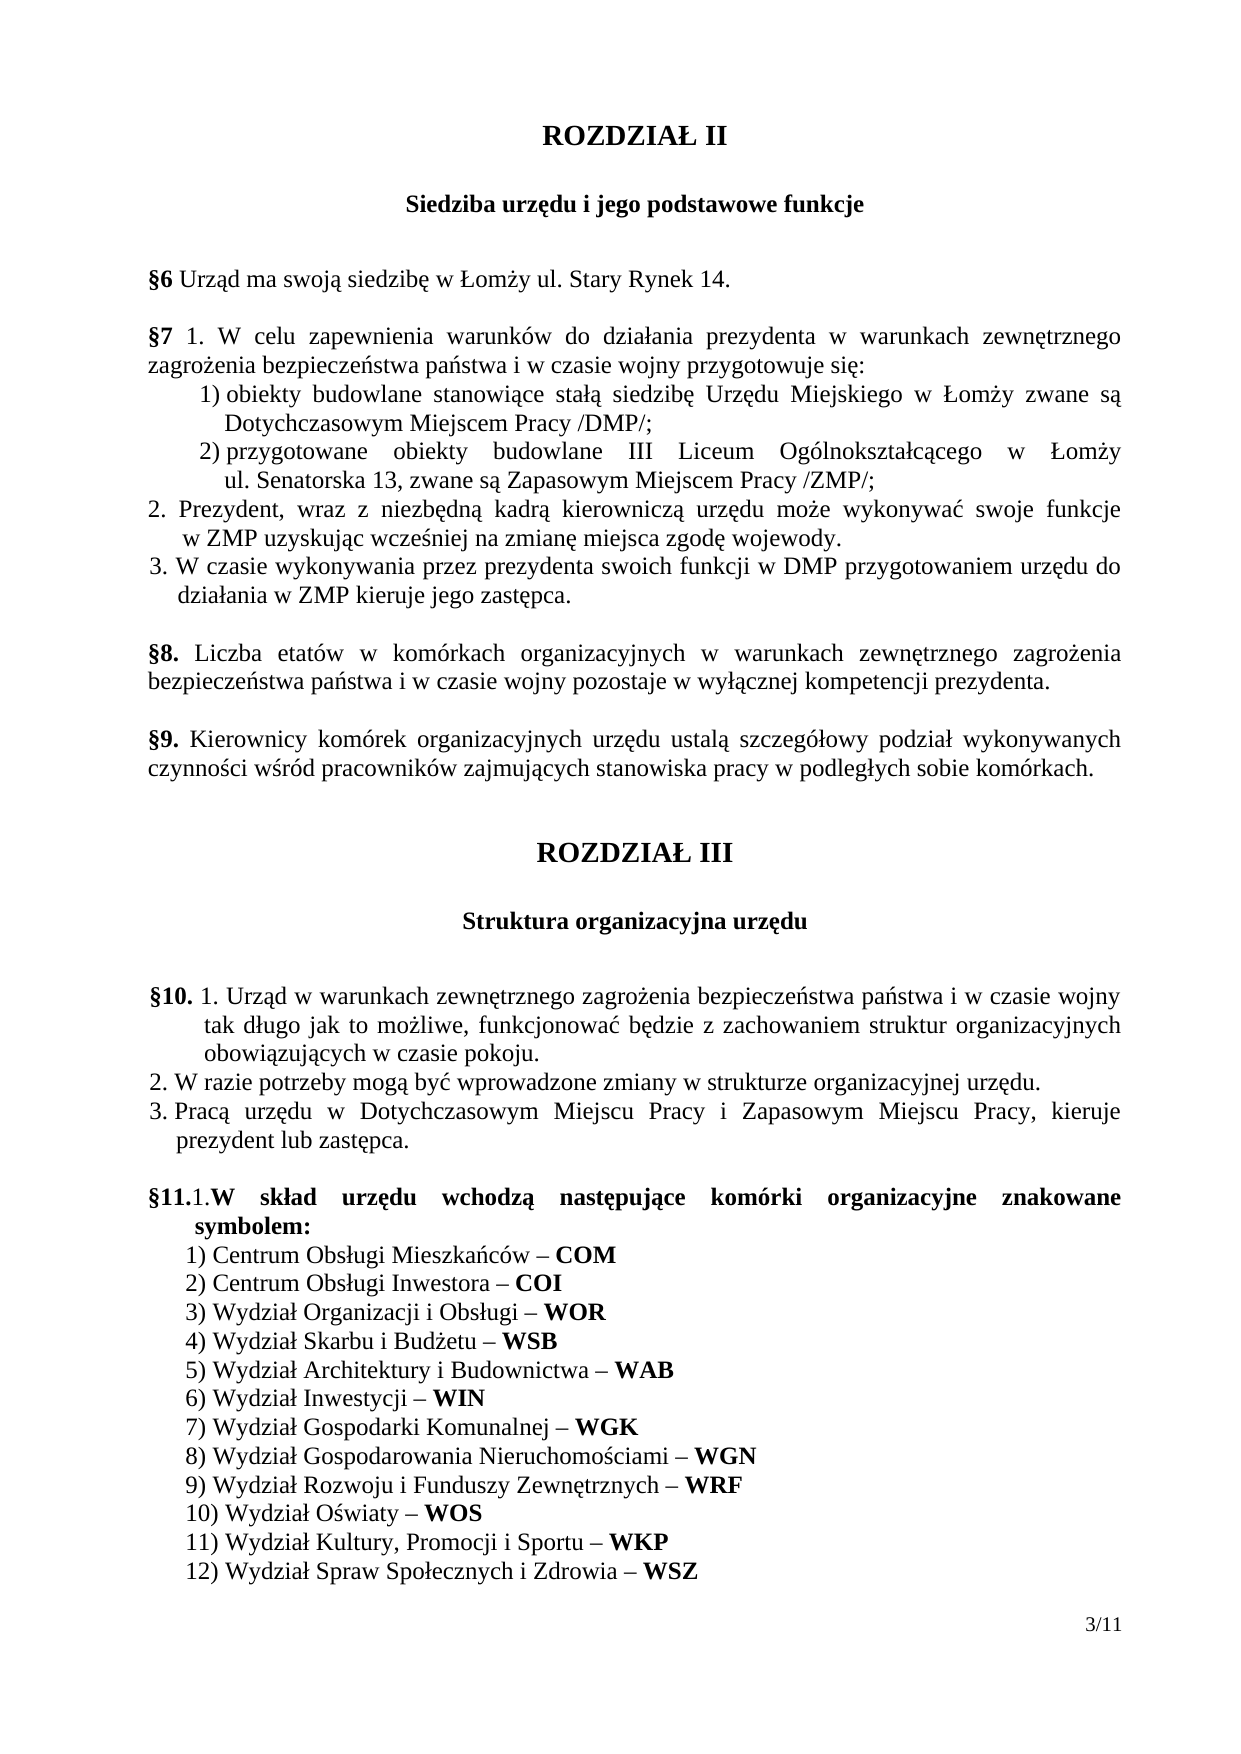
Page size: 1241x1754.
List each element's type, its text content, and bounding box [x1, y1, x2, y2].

text §10. 1. Urząd w warunkach zewnętrznego zagrożenia bezpieczeństwa państwa i w czasie wojny tak długo jak to możliwe, funkcjonować będzie z zachowaniem struktur organizacyjnych obowiązujących w czasie pokoju. [149, 981, 1122, 1067]
text §7 1. W celu zapewnienia warunków do działania prezydenta w warunkach zewnętrznego zagrożenia bezpieczeństwa państwa i w czasie wojny przygotowuje się: [148, 321, 1122, 379]
list Wydział Spraw Społecznych i Zdrowia – WSZ [185, 1556, 1122, 1585]
list W razie potrzeby mogą być wprowadzone zmiany w strukturze organizacyjnej urzędu. [149, 1067, 1122, 1096]
list obiekty budowlane stanowiące stałą siedzibę Urzędu Miejskiego w Łomży zwane są Dotychczasowym Miejscem Pracy /DMP/; [199, 379, 1122, 436]
list Wydział Kultury, Promocji i Sportu – WKP [185, 1527, 1122, 1556]
text §6 Urząd ma swoją siedzibę w Łomży ul. Stary Rynek 14. [148, 264, 1122, 293]
list Wydział Rozwoju i Funduszy Zewnętrznych – WRF [185, 1470, 1122, 1498]
text 2. Prezydent, wraz z niezbędną kadrą kierowniczą urzędu może wykonywać swoje funkcje w ZMP uzyskując wcześniej na zmianę miejsca zgodę wojewody. [148, 494, 1122, 551]
list Wydział Architektury i Budownictwa – WAB [185, 1355, 1122, 1383]
text §9. Kierownicy komórek organizacyjnych urzędu ustalą szczegółowy podział wykonywanych czynności wśród pracowników zajmujących stanowiska pracy w podległych sobie komórkach. [148, 724, 1122, 781]
list Wydział Gospodarowania Nieruchomościami – WGN [185, 1441, 1122, 1470]
list Centrum Obsługi Inwestora – COI [185, 1268, 1122, 1297]
text §11.1.W skład urzędu wchodzą następujące komórki organizacyjne znakowane symbolem: [148, 1182, 1122, 1240]
list Wydział Gospodarki Komunalnej – WGK [185, 1412, 1122, 1441]
subtitle ROZDZIAŁ III [148, 835, 1122, 869]
subtitle Siedziba urzędu i jego podstawowe funkcje [148, 189, 1122, 218]
text §8. Liczba etatów w komórkach organizacyjnych w warunkach zewnętrznego zagrożenia bezpieczeństwa państwa i w czasie wojny pozostaje w wyłącznej kompetencji prezydenta. [148, 638, 1122, 695]
list Wydział Inwestycji – WIN [185, 1383, 1122, 1412]
list Pracą urzędu w Dotychczasowym Miejscu Pracy i Zapasowym Miejscu Pracy, kieruje prezydent lub zastępca. [149, 1096, 1122, 1153]
list Centrum Obsługi Mieszkańców – COM [185, 1240, 1122, 1268]
list przygotowane obiekty budowlane III Liceum Ogólnokształcącego w Łomży ul. Senatorska 13, zwane są Zapasowym Miejscem Pracy /ZMP/; [199, 436, 1122, 494]
list Wydział Organizacji i Obsługi – WOR [185, 1297, 1122, 1326]
list Wydział Skarbu i Budżetu – WSB [185, 1326, 1122, 1355]
list Wydział Oświaty – WOS [185, 1498, 1122, 1527]
subtitle Struktura organizacyjna urzędu [148, 906, 1122, 935]
text 3. W czasie wykonywania przez prezydenta swoich funkcji w DMP przygotowaniem urzędu do działania w ZMP kieruje jego zastępca. [149, 551, 1122, 609]
subtitle ROZDZIAŁ II [148, 118, 1122, 152]
